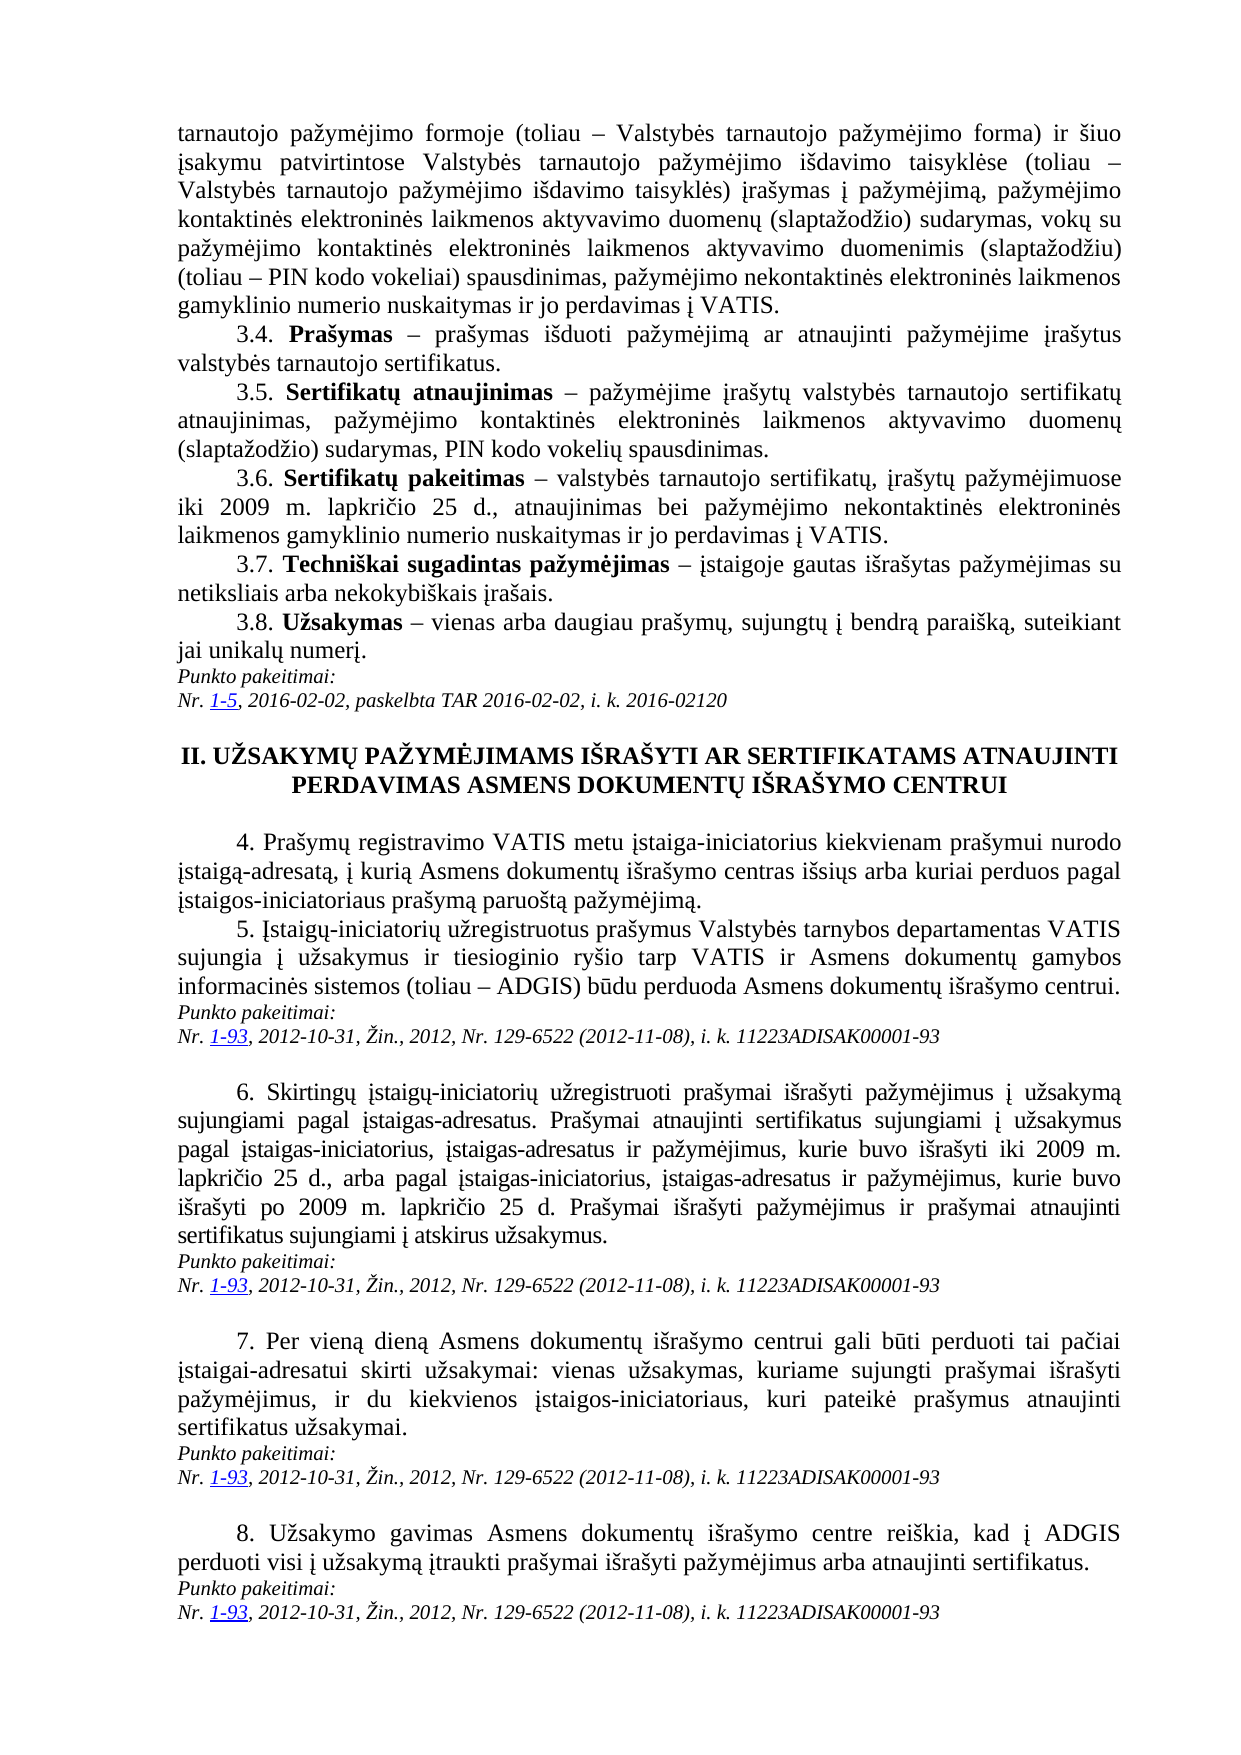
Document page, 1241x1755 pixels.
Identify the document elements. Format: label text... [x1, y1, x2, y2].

text 3.4. Prašymas – prašymas išduoti pažymėjimą ar atnaujinti pažymėjime įrašytus valstybės tarnautojo sertifikatus. [177, 319, 1122, 377]
text Nr. 1-93, 2012-10-31, Žin., 2012, Nr. 129-6522 (2012-11-08), i. k. 11223ADISAK00001-93 [177, 1024, 1122, 1048]
text Nr. 1-93, 2012-10-31, Žin., 2012, Nr. 129-6522 (2012-11-08), i. k. 11223ADISAK00001-93 [177, 1465, 1122, 1489]
text 3.7. Techniškai sugadintas pažymėjimas – įstaigoje gautas išrašytas pažymėjimas su netiksliais arba nekokybiškais įrašais. [177, 549, 1122, 607]
text Nr. 1-5, 2016-02-02, paskelbta TAR 2016-02-02, i. k. 2016-02120 [177, 688, 1122, 712]
text Punkto pakeitimai: [177, 1000, 1122, 1024]
text 8. Užsakymo gavimas Asmens dokumentų išrašymo centre reiškia, kad į ADGIS perduoti visi į užsakymą įtraukti prašymai išrašyti pažymėjimus arba atnaujinti sertifikatus. [177, 1518, 1122, 1576]
text Nr. 1-93, 2012-10-31, Žin., 2012, Nr. 129-6522 (2012-11-08), i. k. 11223ADISAK00001-93 [177, 1600, 1122, 1624]
text tarnautojo pažymėjimo formoje (toliau – Valstybės tarnautojo pažymėjimo forma) ir šiuo įsakymu patvirtintose Valstybės tarnautojo pažymėjimo išdavimo taisyklėse (toliau – Valstybės tarnautojo pažymėjimo išdavimo taisyklės) įrašymas į pažymėjimą, pažymėjimo kontaktinės elektroninės laikmenos aktyvavimo duomenų (slaptažodžio) sudarymas, vokų su pažymėjimo kontaktinės elektroninės laikmenos aktyvavimo duomenimis (slaptažodžiu) (toliau – PIN kodo vokeliai) spausdinimas, pažymėjimo nekontaktinės elektroninės laikmenos gamyklinio numerio nuskaitymas ir jo perdavimas į VATIS. [177, 118, 1122, 319]
text 7. Per vieną dieną Asmens dokumentų išrašymo centrui gali būti perduoti tai pačiai įstaigai-adresatui skirti užsakymai: vienas užsakymas, kuriame sujungti prašymai išrašyti pažymėjimus, ir du kiekvienos įstaigos-iniciatoriaus, kuri pateikė prašymus atnaujinti sertifikatus užsakymai. [177, 1326, 1122, 1441]
text 3.8. Užsakymas – vienas arba daugiau prašymų, sujungtų į bendrą paraišką, suteikiant jai unikalų numerį. [177, 607, 1122, 664]
text 3.6. Sertifikatų pakeitimas – valstybės tarnautojo sertifikatų, įrašytų pažymėjimuose iki 2009 m. lapkričio 25 d., atnaujinimas bei pažymėjimo nekontaktinės elektroninės laikmenos gamyklinio numerio nuskaitymas ir jo perdavimas į VATIS. [177, 463, 1122, 549]
text Nr. 1-93, 2012-10-31, Žin., 2012, Nr. 129-6522 (2012-11-08), i. k. 11223ADISAK00001-93 [177, 1273, 1122, 1297]
text Punkto pakeitimai: [177, 1441, 1122, 1465]
text 5. Įstaigų-iniciatorių užregistruotus prašymus Valstybės tarnybos departamentas VATIS sujungia į užsakymus ir tiesioginio ryšio tarp VATIS ir Asmens dokumentų gamybos informacinės sistemos (toliau – ADGIS) būdu perduoda Asmens dokumentų išrašymo centrui. [177, 914, 1122, 1000]
text Punkto pakeitimai: [177, 664, 1122, 688]
text 4. Prašymų registravimo VATIS metu įstaiga-iniciatorius kiekvienam prašymui nurodo įstaigą-adresatą, į kurią Asmens dokumentų išrašymo centras išsiųs arba kuriai perduos pagal įstaigos-iniciatoriaus prašymą paruoštą pažymėjimą. [177, 827, 1122, 914]
text Punkto pakeitimai: [177, 1249, 1122, 1273]
text II. UŽSAKYMŲ PAŽYMĖJIMAMS IŠRAŠYTI AR SERTIFIKATAMS ATNAUJINTI PERDAVIMAS Asmens dokumentų išrašymo centrui [177, 741, 1122, 799]
text 3.5. Sertifikatų atnaujinimas – pažymėjime įrašytų valstybės tarnautojo sertifikatų atnaujinimas, pažymėjimo kontaktinės elektroninės laikmenos aktyvavimo duomenų (slaptažodžio) sudarymas, PIN kodo vokelių spausdinimas. [177, 377, 1122, 463]
text Punkto pakeitimai: [177, 1576, 1122, 1600]
text 6. Skirtingų įstaigų-iniciatorių užregistruoti prašymai išrašyti pažymėjimus į užsakymą sujungiami pagal įstaigas-adresatus. Prašymai atnaujinti sertifikatus sujungiami į užsakymus pagal įstaigas-iniciatorius, įstaigas-adresatus ir pažymėjimus, kurie buvo išrašyti iki 2009 m. lapkričio 25 d., arba pagal įstaigas-iniciatorius, įstaigas-adresatus ir pažymėjimus, kurie buvo išrašyti po 2009 m. lapkričio 25 d. Prašymai išrašyti pažymėjimus ir prašymai atnaujinti sertifikatus sujungiami į atskirus užsakymus. [177, 1077, 1122, 1249]
